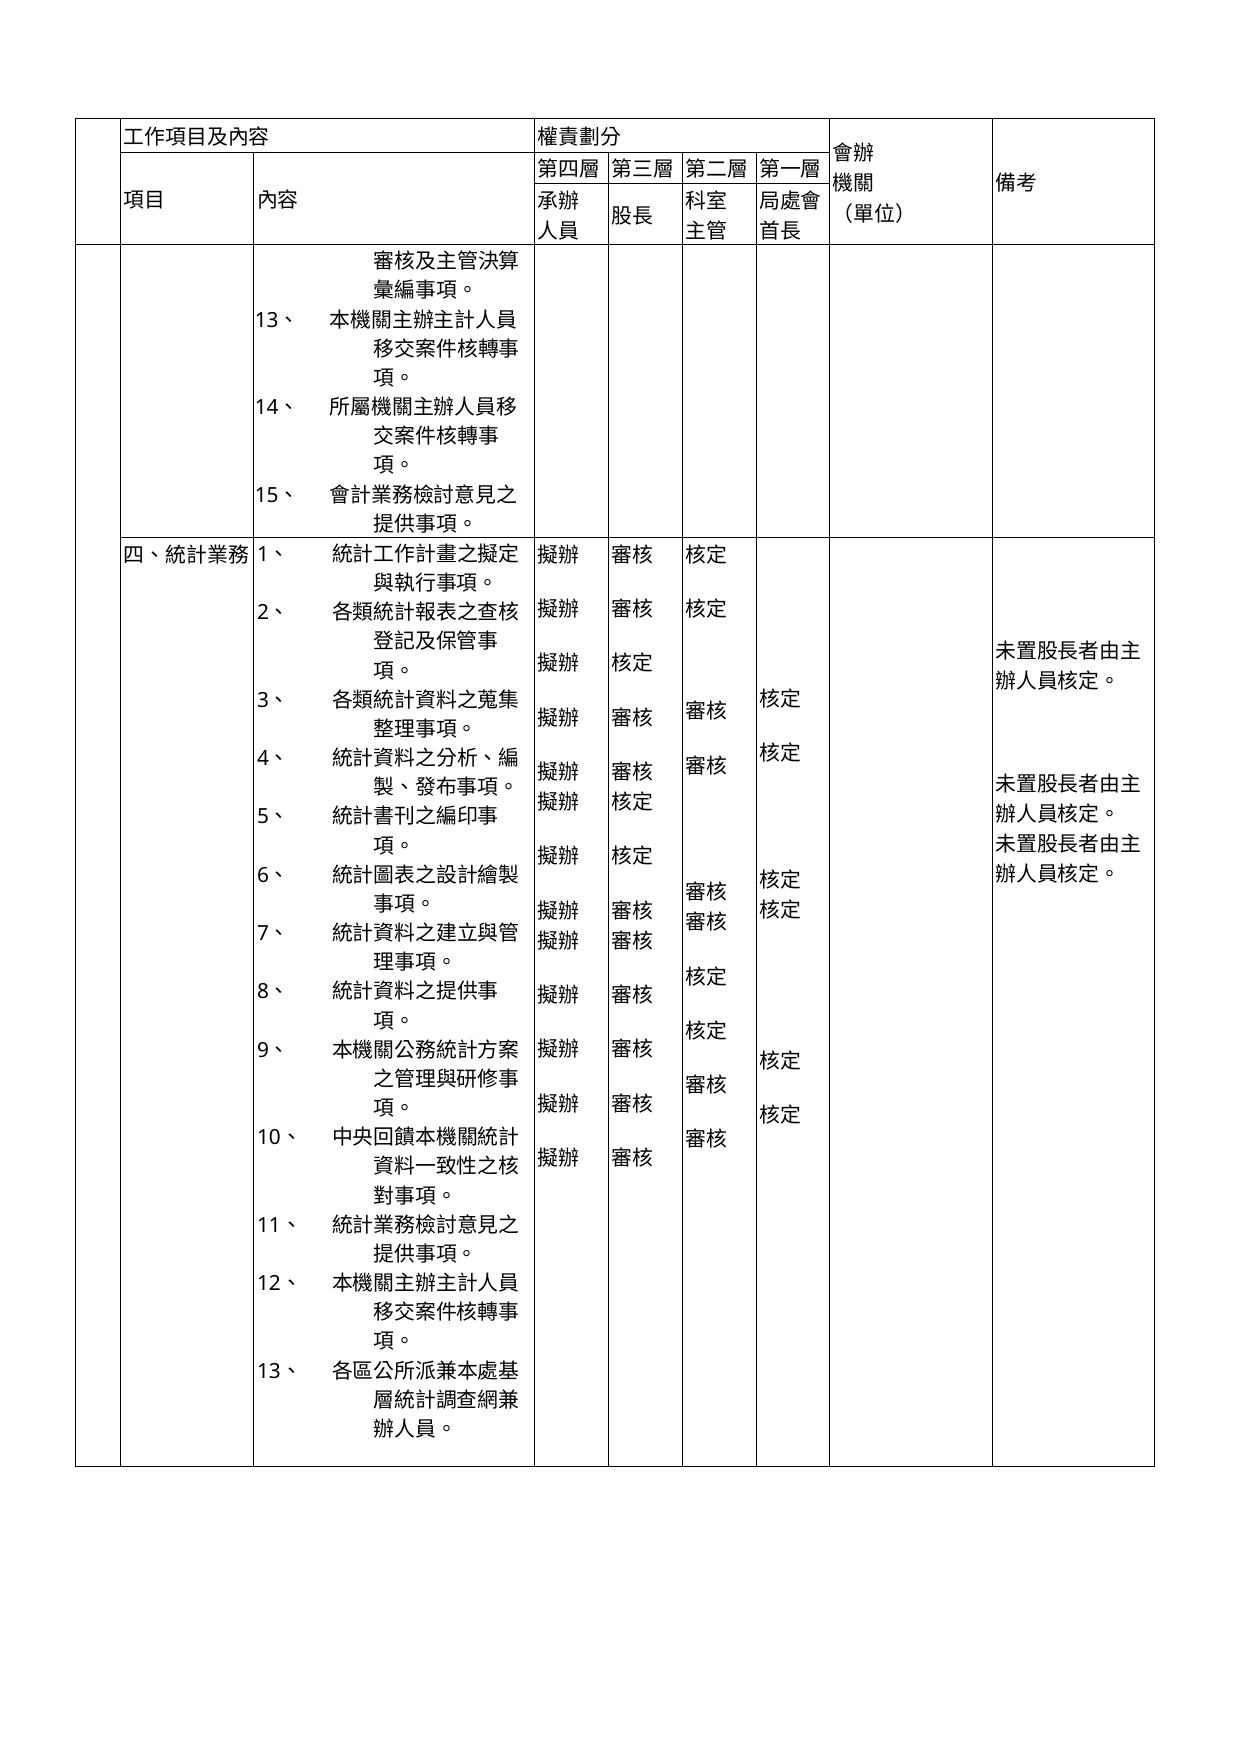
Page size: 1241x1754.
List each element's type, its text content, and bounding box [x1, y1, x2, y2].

table_cell [76, 245, 120, 1466]
table_cell 股長 [609, 184, 682, 244]
table_cell 承辦 人員 [535, 184, 608, 244]
table_cell 項目 [121, 153, 253, 244]
table_cell [609, 245, 682, 537]
table_cell 擬辦 擬辦 擬辦 擬辦 擬辦 擬辦 擬辦 擬辦 擬辦 擬辦 擬辦 擬辦 擬辦 [535, 538, 608, 1466]
table_cell 第四層 [535, 153, 608, 183]
table_header 工作項目及內容 [121, 119, 534, 152]
table_cell [993, 245, 1154, 537]
table_cell [830, 245, 992, 537]
table_cell 核定 核定 核定 核定 核定 核定 [757, 538, 829, 1466]
table_cell 局處會 首長 [757, 184, 829, 244]
table_header 會辦 機關 （單位） [830, 119, 992, 244]
table_cell 四、統計業務 [121, 538, 253, 1466]
table_cell 內容 [254, 153, 534, 244]
table_cell 未置股長者由主辦人員核定。 未置股長者由主辦人員核定。 未置股長者由主辦人員核定。 [993, 538, 1154, 1466]
table_cell 第二層 [683, 153, 756, 183]
table_cell [535, 245, 608, 537]
table_cell [121, 245, 253, 537]
table_cell 經費動支案之核簽事項。 會計憑證之審核事項。 採購之審核監辦事項。 員工借支核定事項。 員工各項補助費之審核事項。 會計帳務處理事項。 預算外收入之收繳事項。 會計報告之編報與送審事項。 債權債務清理之擬議事項。 剔除經費之處理事項。 本機關單位決算編製事項。 所屬機關單位決算之審核及主管決算彙編事項。 本機關主辦主計人員移交案件核轉事項。 所屬機關主辦人員移交案件核轉事項。 會計業務檢討意見之提供事項。 [254, 245, 534, 537]
table_cell 第三層 [609, 153, 682, 183]
table_cell 科室 主管 [683, 184, 756, 244]
table_header 備考 [993, 119, 1154, 244]
table_cell [683, 245, 756, 537]
table_header [76, 119, 120, 244]
table_cell 第一層 [757, 153, 829, 183]
table_header 權責劃分 [535, 119, 829, 152]
table_cell [830, 538, 992, 1466]
table_cell 統計工作計畫之擬定與執行事項。 各類統計報表之查核登記及保管事項。 各類統計資料之蒐集整理事項。 統計資料之分析、編製、發布事項。 統計書刊之編印事項。 統計圖表之設計繪製事項。 統計資料之建立與管理事項。 統計資料之提供事項。 本機關公務統計方案之管理與研修事項。 中央回饋本機關統計資料一致性之核對事項。 統計業務檢討意見之提供事項。 本機關主辦主計人員移交案件核轉事項。 各區公所派兼本處基層統計調查網兼辦人員。 [254, 538, 534, 1466]
table_cell 審核 審核 核定 審核 審核 核定 核定 審核 審核 審核 審核 審核 審核 [609, 538, 682, 1466]
table_cell [757, 245, 829, 537]
table_cell 核定 核定 審核 審核 審核 審核 核定 核定 審核 審核 [683, 538, 756, 1466]
